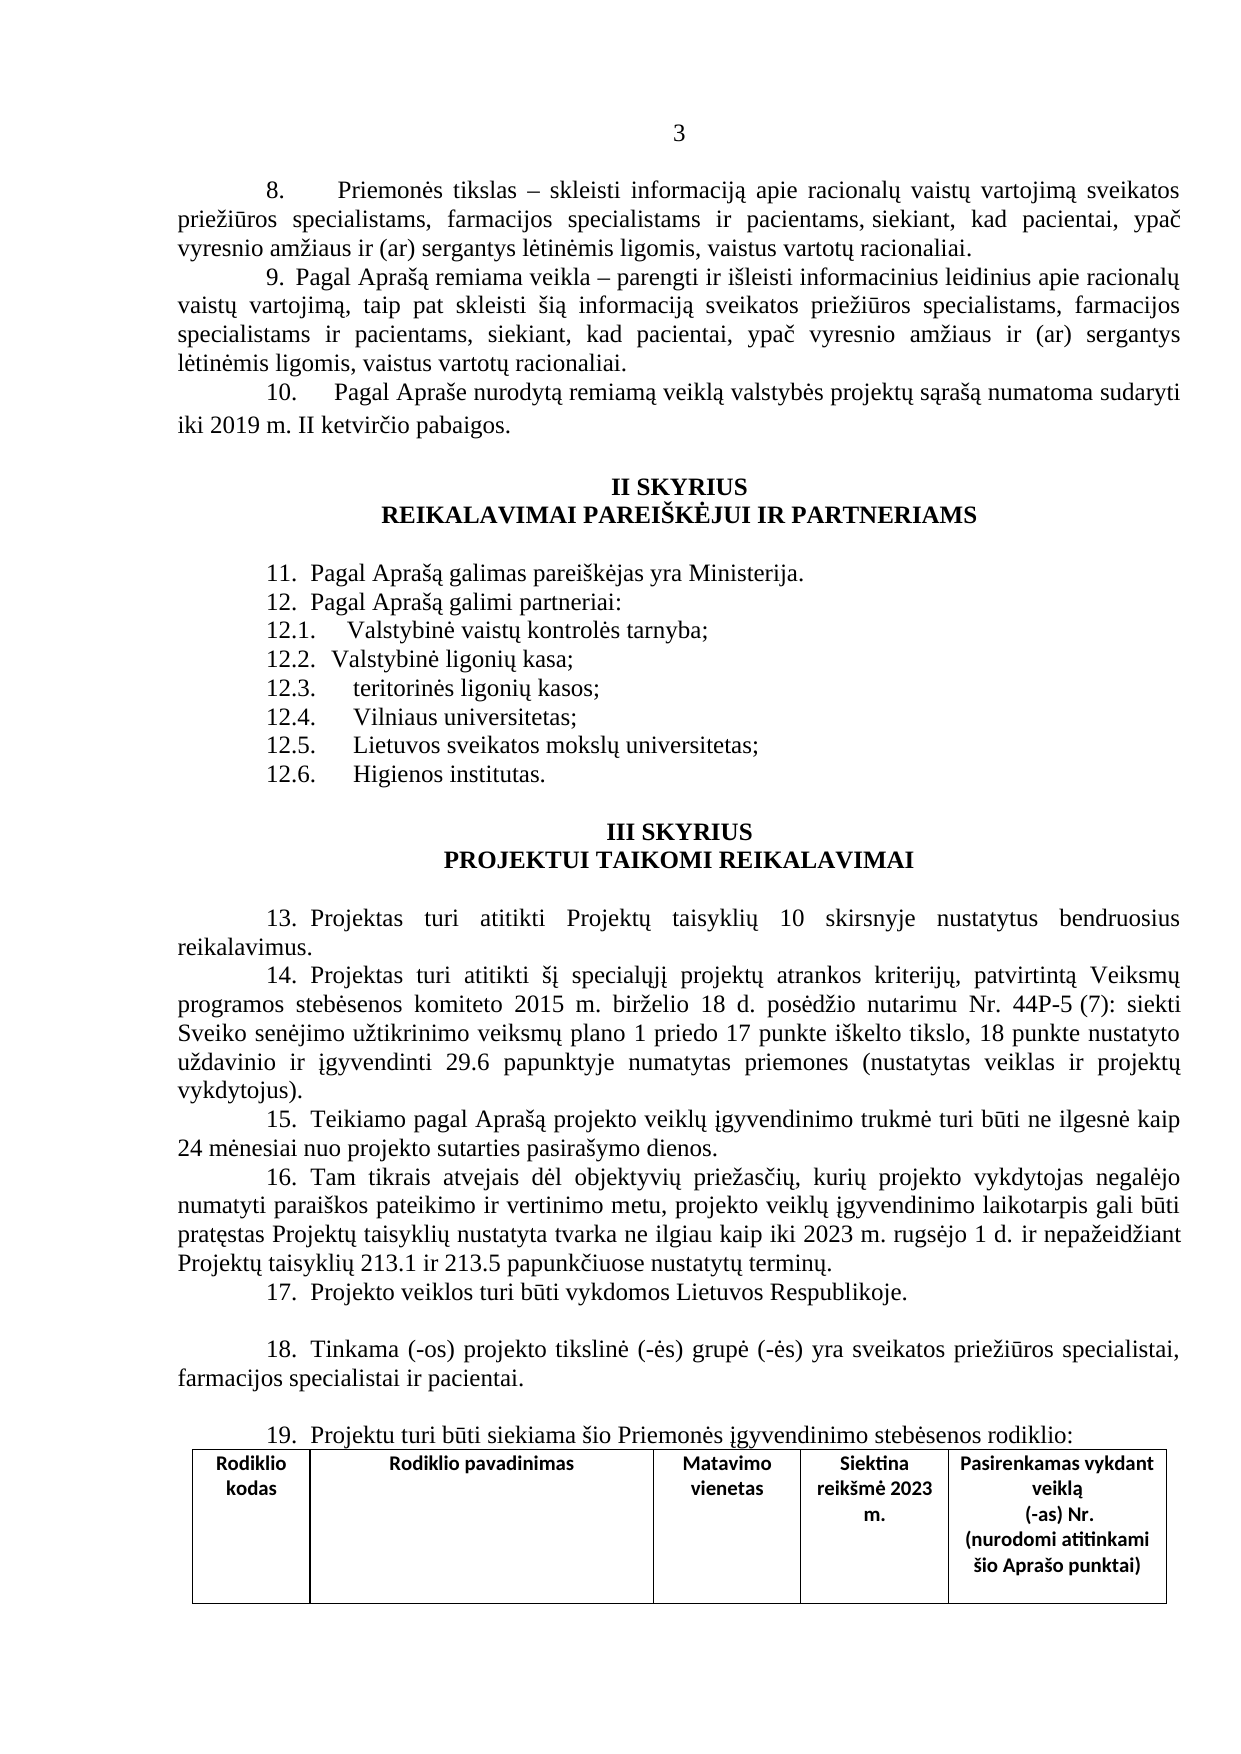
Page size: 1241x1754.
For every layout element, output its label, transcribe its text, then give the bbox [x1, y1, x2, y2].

text 12.2. Valstybinė ligonių kasa; [266, 644, 1181, 673]
text III SKYRIUS [177, 817, 1181, 845]
text 12.6. Higienos institutas. [266, 759, 1181, 788]
table_header Pasirenkamas vykdant veiklą (-as) Nr. (nurodomi atitinkami šio Aprašo punktai) [949, 1450, 1166, 1603]
text 14. Projektas turi atitikti šį specialųjį projektų atrankos kriterijų, patvirtintą Veiksmų programos stebėsenos komiteto 2015 m. birželio 18 d. posėdžio nutarimu Nr. 44P-5 (7): siekti Sveiko senėjimo užtikrinimo veiksmų plano 1 priedo 17 punkte iškelto tikslo, 18 punkte nustatyto uždavinio ir įgyvendinti 29.6 papunktyje numatytas priemones (nustatytas veiklas ir projektų vykdytojus). [177, 960, 1181, 1104]
text 11. Pagal Aprašą galimas pareiškėjas yra Ministerija. [177, 558, 1181, 587]
text 15. Teikiamo pagal Aprašą projekto veiklų įgyvendinimo trukmė turi būti ne ilgesnė kaip 24 mėnesiai nuo projekto sutarties pasirašymo dienos. [177, 1104, 1181, 1162]
table_header Siektina reikšmė 2023 m. [801, 1450, 948, 1603]
text 13. Projektas turi atitikti Projektų taisyklių 10 skirsnyje nustatytus bendruosius reikalavimus. [177, 903, 1181, 960]
text 17. Projekto veiklos turi būti vykdomos Lietuvos Respublikoje. [177, 1277, 1181, 1305]
text 12.3. teritorinės ligonių kasos; [266, 673, 1181, 702]
text 18. Tinkama (-os) projekto tikslinė (-ės) grupė (-ės) yra sveikatos priežiūros specialistai, farmacijos specialistai ir pacientai. [177, 1334, 1181, 1392]
text II SKYRIUS [177, 472, 1181, 500]
text 19. Projektu turi būti siekiama šio Priemonės įgyvendinimo stebėsenos rodiklio: [177, 1420, 1181, 1449]
text 12.5. Lietuvos sveikatos mokslų universitetas; [266, 730, 1181, 759]
text REIKALAVIMAI PAREIŠKĖJUI IR PARTNERIAMS [177, 500, 1181, 529]
text 12. Pagal Aprašą galimi partneriai: [177, 587, 1181, 615]
table_header Matavimo vienetas [654, 1450, 800, 1603]
text 8. Priemonės tikslas – skleisti informaciją apie racionalų vaistų vartojimą sveikatos priežiūros specialistams, farmacijos specialistams ir pacientams, siekiant, kad pacientai, ypač vyresnio amžiaus ir (ar) sergantys lėtinėmis ligomis, vaistus vartotų racionaliai. [177, 176, 1181, 262]
text PROJEKTUI TAIKOMI REIKALAVIMAI [177, 845, 1181, 874]
table_header Rodiklio kodas [193, 1450, 309, 1603]
table_header Rodiklio pavadinimas [311, 1450, 653, 1603]
text 10. Pagal Apraše nurodytą remiamą veiklą valstybės projektų sąrašą numatoma sudaryti iki 2019 m. II ketvirčio pabaigos. [177, 377, 1181, 439]
text 12.4. Vilniaus universitetas; [266, 702, 1181, 730]
text 12.1. Valstybinė vaistų kontrolės tarnyba; [266, 615, 1181, 644]
text 9. Pagal Aprašą remiama veikla – parengti ir išleisti informacinius leidinius apie racionalų vaistų vartojimą, taip pat skleisti šią informaciją sveikatos priežiūros specialistams, farmacijos specialistams ir pacientams, siekiant, kad pacientai, ypač vyresnio amžiaus ir (ar) sergantys lėtinėmis ligomis, vaistus vartotų racionaliai. [177, 262, 1181, 377]
text 16. Tam tikrais atvejais dėl objektyvių priežasčių, kurių projekto vykdytojas negalėjo numatyti paraiškos pateikimo ir vertinimo metu, projekto veiklų įgyvendinimo laikotarpis gali būti pratęstas Projektų taisyklių nustatyta tvarka ne ilgiau kaip iki 2023 m. rugsėjo 1 d. ir nepažeidžiant Projektų taisyklių 213.1 ir 213.5 papunkčiuose nustatytų terminų. [177, 1162, 1181, 1277]
